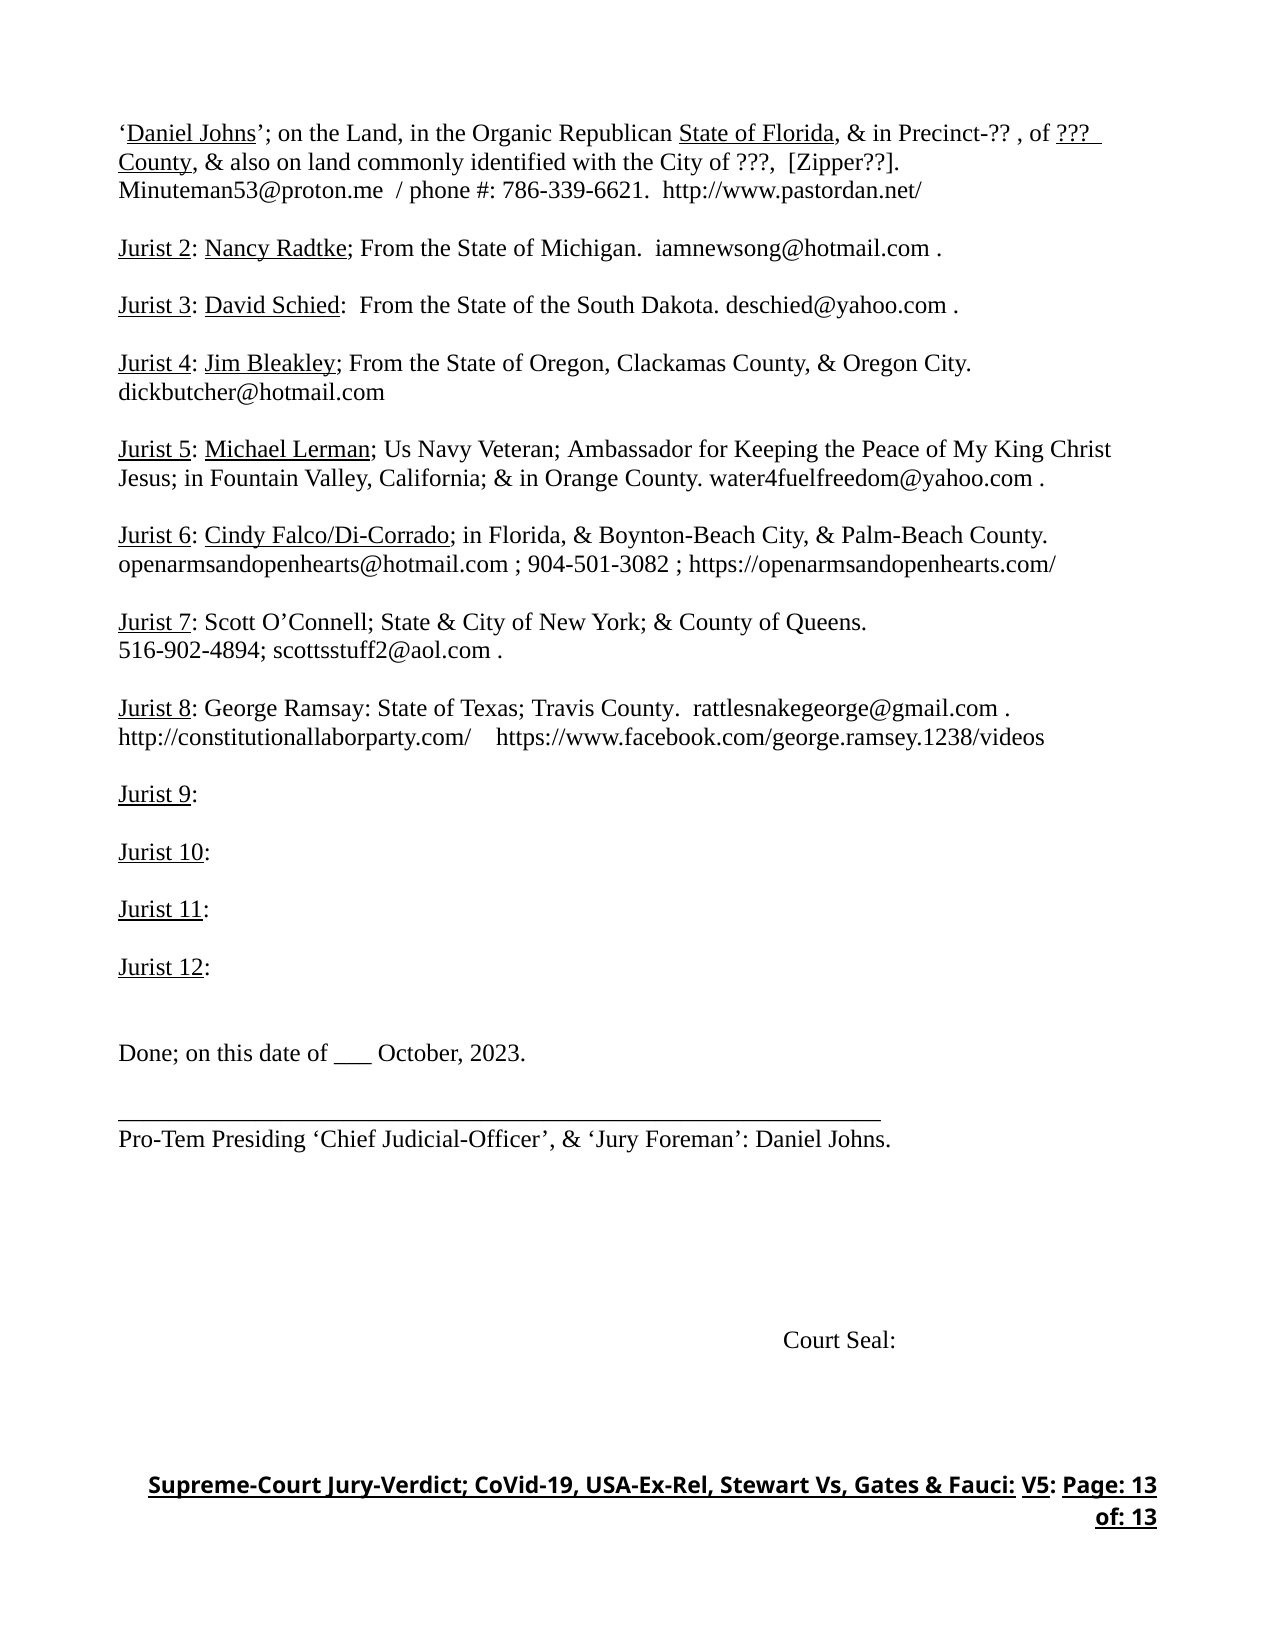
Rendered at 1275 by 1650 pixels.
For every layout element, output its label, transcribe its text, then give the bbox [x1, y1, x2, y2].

text Jurist 10: [118, 808, 1157, 866]
text Jurist 6: Cindy Falco/Di-Corrado; in Florida, & Boynton-Beach City, & Palm-Beach County. openarmsandopenhearts@hotmail.com ; 904-501-3082 ; https://openarmsandopenhearts.com/ Jurist 7: Scott O’Connell; State & City of New York; & County of Queens. [118, 492, 1157, 636]
text Jurist 5: Michael Lerman; Us Navy Veteran; Ambassador for Keeping the Peace of My King Christ Jesus; in Fountain Valley, California; & in Orange County. water4fuelfreedom@yahoo.com . [118, 434, 1157, 492]
text Done; on this date of ___ October, 2023. _____________________________________________________________ [118, 981, 1157, 1124]
text Jurist 3: David Schied: From the State of the South Dakota. deschied@yahoo.com . [118, 262, 1157, 319]
text Pro-Tem Presiding ‘Chief Judicial-Officer’, & ‘Jury Foreman’: Daniel Johns. [118, 1124, 1157, 1153]
text ‘Daniel Johns’; on the Land, in the Organic Republican State of Florida, & in Precinct-?? , of ??? County, & also on land commonly identified with the City of ???, [Zipper??]. Minuteman53@proton.me / phone #: 786-339-6621. http://www.pastordan.net/ [118, 118, 1157, 233]
text Jurist 4: Jim Bleakley; From the State of Oregon, Clackamas County, & Oregon City. dickbutcher@hotmail.com [118, 319, 1157, 406]
text Jurist 12: [118, 923, 1157, 981]
text Jurist 11: [118, 866, 1157, 923]
text Jurist 8: George Ramsay: State of Texas; Travis County. rattlesnakegeorge@gmail.com . http://constitutionallaborparty.com/ https://www.facebook.com/george.ramsey.1238/videos Jurist 9: [118, 664, 1157, 808]
text Court Seal: [118, 1326, 1157, 1354]
text Jurist 2: Nancy Radtke; From the State of Michigan. iamnewsong@hotmail.com . [118, 233, 1157, 262]
text 516-902-4894; scottsstuff2@aol.com . [118, 636, 1157, 664]
